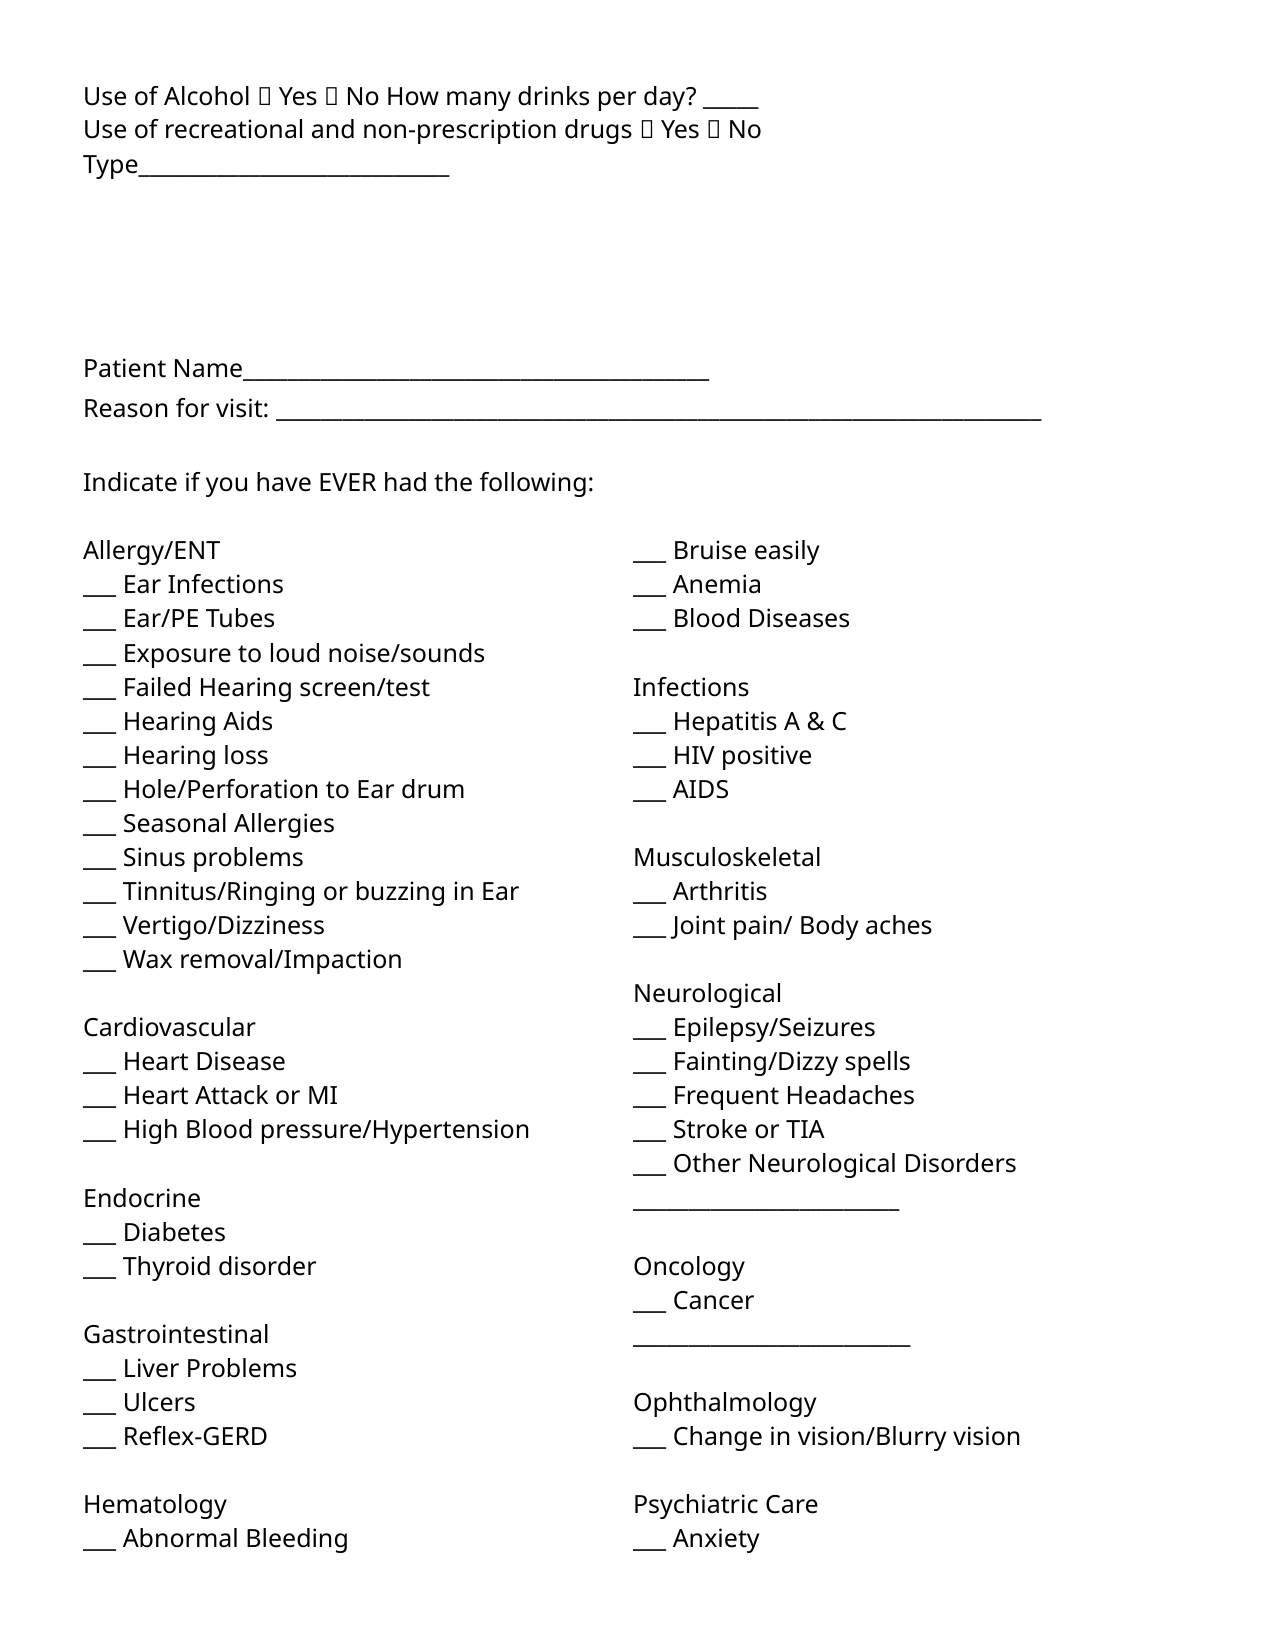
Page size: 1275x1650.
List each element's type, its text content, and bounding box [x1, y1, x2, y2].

text ___ Epilepsy/Seizures [633, 1010, 1183, 1044]
text ___ Diabetes [83, 1214, 633, 1248]
text ___ Liver Problems [83, 1351, 633, 1384]
text Infections [633, 669, 1183, 703]
text ________________________ [633, 1180, 1183, 1214]
text ___ Blood Diseases [633, 601, 1183, 635]
text Patient Name__________________________________________ [83, 351, 1183, 385]
text ___ Hearing loss [83, 737, 633, 771]
text ___ Tinnitus/Ringing or buzzing in Ear [83, 874, 633, 908]
text Hematology [83, 1487, 633, 1521]
text ___ Heart Disease [83, 1044, 633, 1078]
text Reason for visit: _____________________________________________________________________ [83, 391, 1183, 425]
text Indicate if you have EVER had the following: [83, 465, 1183, 499]
text ___ Bruise easily [633, 533, 1183, 567]
text Ophthalmology [633, 1384, 1183, 1419]
text Use of Alcohol 􀀀 Yes 􀀀 No How many drinks per day? _____ [83, 78, 1183, 112]
text ___ Other Neurological Disorders [633, 1146, 1183, 1180]
text ___ Change in vision/Blurry vision [633, 1419, 1183, 1453]
text ___ Hearing Aids [83, 703, 633, 737]
text ___ Ear Infections [83, 567, 633, 601]
text Gastrointestinal [83, 1316, 633, 1351]
text ___ Anxiety [633, 1521, 1183, 1555]
text ___ Abnormal Bleeding [83, 1521, 633, 1555]
text ___ AIDS [633, 771, 1183, 806]
text ___ Cancer [633, 1282, 1183, 1316]
text ___ Hepatitis A & C [633, 703, 1183, 737]
text Neurological [633, 976, 1183, 1010]
text ___ Fainting/Dizzy spells [633, 1044, 1183, 1078]
text Musculoskeletal [633, 839, 1183, 874]
text ___ HIV positive [633, 737, 1183, 771]
text ___ Sinus problems [83, 839, 633, 874]
text Use of recreational and non-prescription drugs 􀀀 Yes 􀀀 No [83, 112, 1183, 146]
text ___ Vertigo/Dizziness [83, 908, 633, 942]
text ___ Ulcers [83, 1384, 633, 1419]
text ___ Wax removal/Impaction [83, 942, 633, 976]
text Type____________________________ [83, 146, 1183, 180]
text ___ Heart Attack or MI [83, 1078, 633, 1112]
text ___ Anemia [633, 567, 1183, 601]
text ___ Seasonal Allergies [83, 806, 633, 839]
text Cardiovascular [83, 1010, 633, 1044]
text Endocrine [83, 1180, 633, 1214]
text ___ Ear/PE Tubes [83, 601, 633, 635]
text ___ Stroke or TIA [633, 1112, 1183, 1146]
text ___ Failed Hearing screen/test [83, 669, 633, 703]
text ___ Thyroid disorder [83, 1248, 633, 1282]
text Allergy/ENT [83, 533, 633, 567]
text ___ High Blood pressure/Hypertension [83, 1112, 633, 1146]
text ___ Joint pain/ Body aches [633, 908, 1183, 942]
text ___ Arthritis [633, 874, 1183, 908]
text ___ Reflex-GERD [83, 1419, 633, 1453]
text ___ Frequent Headaches [633, 1078, 1183, 1112]
text ___ Hole/Perforation to Ear drum [83, 771, 633, 806]
text Psychiatric Care [633, 1487, 1183, 1521]
text _________________________ [633, 1316, 1183, 1351]
text ___ Exposure to loud noise/sounds [83, 635, 633, 669]
text Oncology [633, 1248, 1183, 1282]
